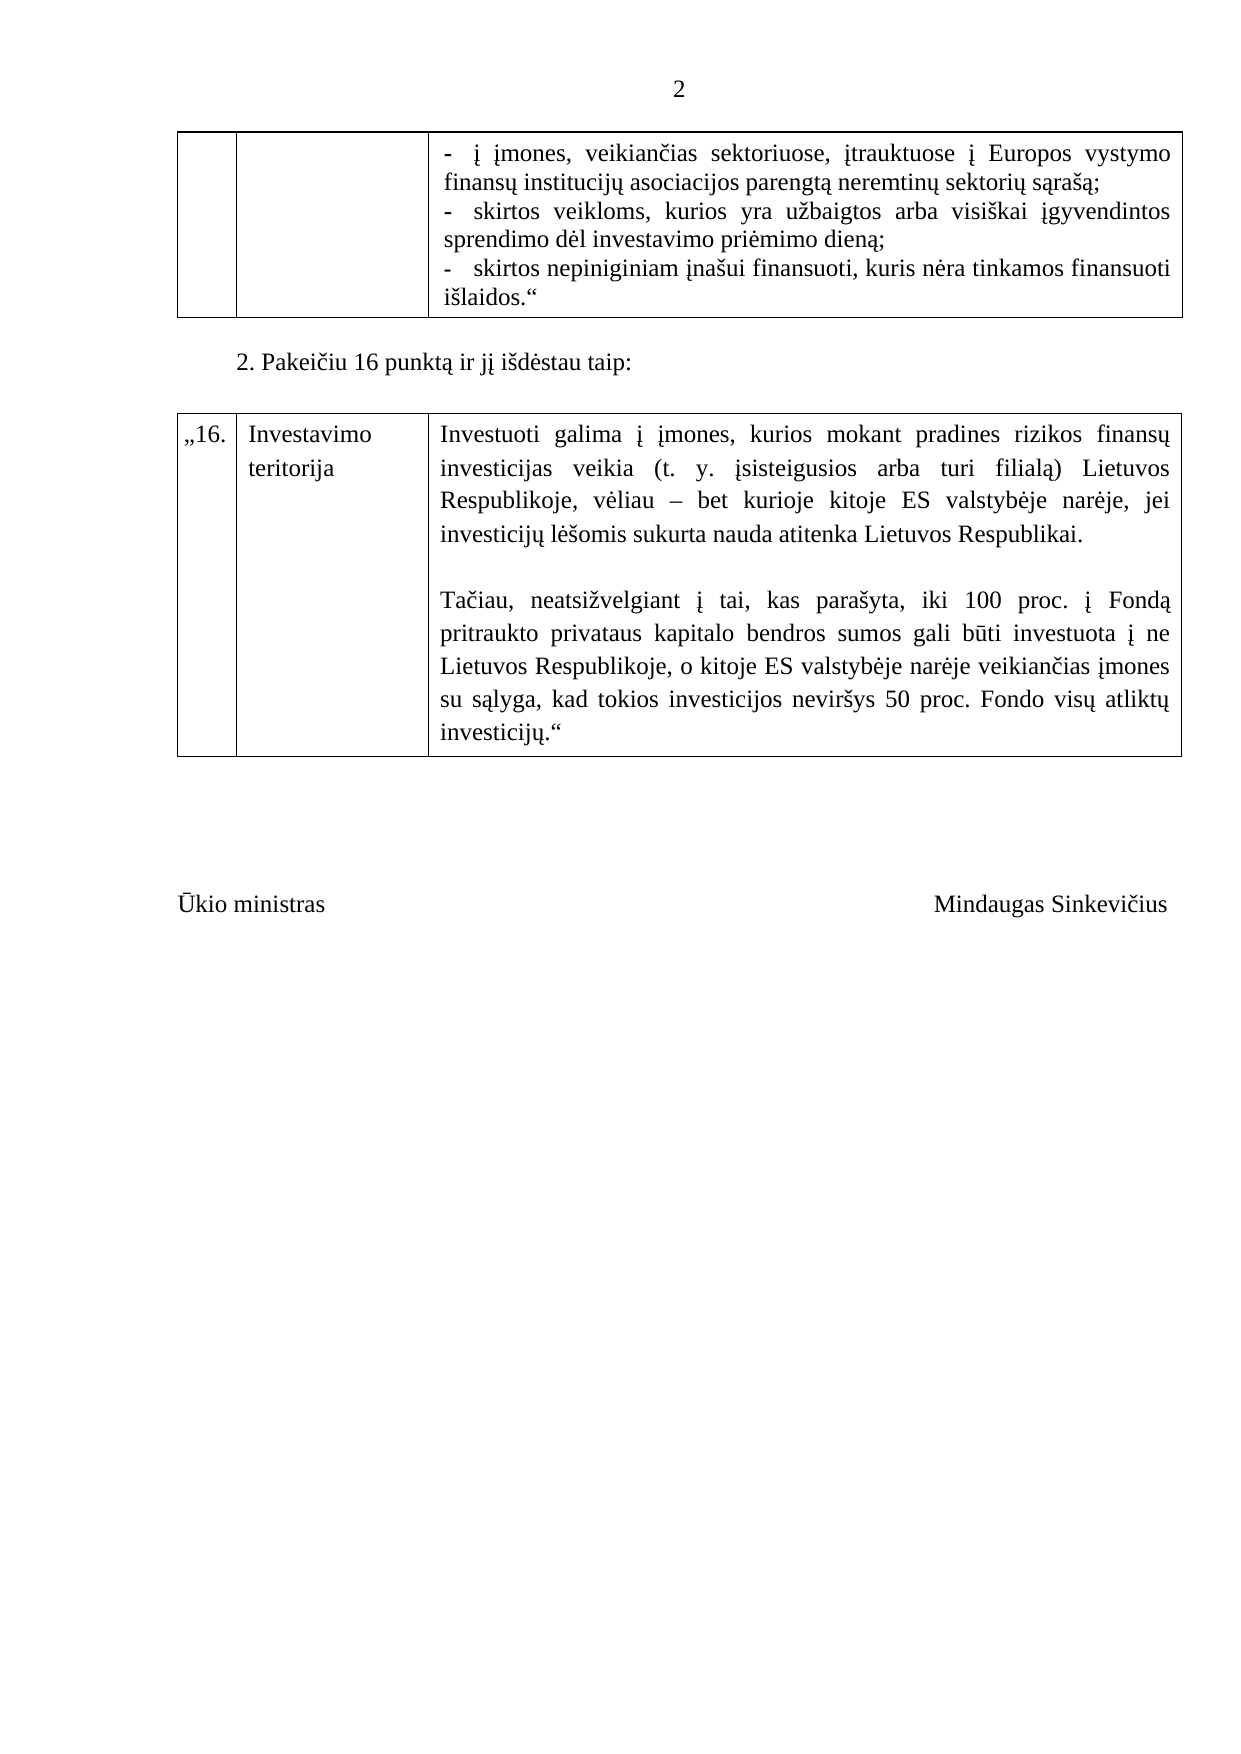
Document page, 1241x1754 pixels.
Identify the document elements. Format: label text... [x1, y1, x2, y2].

text 2. Pakeičiu 16 punktą ir jį išdėstau taip: [236, 347, 1181, 375]
table_header - į įmones, veikiančias sektoriuose, įtrauktuose į Europos vystymo finansų institucijų asociacijos parengtą neremtinų sektorių sąrašą; - skirtos veikloms, kurios yra užbaigtos arba visiškai įgyvendintos sprendimo dėl investavimo priėmimo dieną; - skirtos nepiniginiam įnašui finansuoti, kuris nėra tinkamos finansuoti išlaidos.“ [429, 133, 1182, 317]
text Ūkio ministras Mindaugas Sinkevičius [177, 889, 1181, 918]
table_header „16. [178, 414, 236, 756]
table_header [178, 133, 236, 317]
table_header Investuoti galima į įmones, kurios mokant pradines rizikos finansų investicijas veikia (t. y. įsisteigusios arba turi filialą) Lietuvos Respublikoje, vėliau – bet kurioje kitoje ES valstybėje narėje, jei investicijų lėšomis sukurta nauda atitenka Lietuvos Respublikai. Tačiau, neatsižvelgiant į tai, kas parašyta, iki 100 proc. į Fondą pritraukto privataus kapitalo bendros sumos gali būti investuota į ne Lietuvos Respublikoje, o kitoje ES valstybėje narėje veikiančias įmones su sąlyga, kad tokios investicijos neviršys 50 proc. Fondo visų atliktų investicijų.“ [429, 414, 1181, 756]
table_header [237, 133, 428, 317]
table_header Investavimo teritorija [237, 414, 428, 756]
